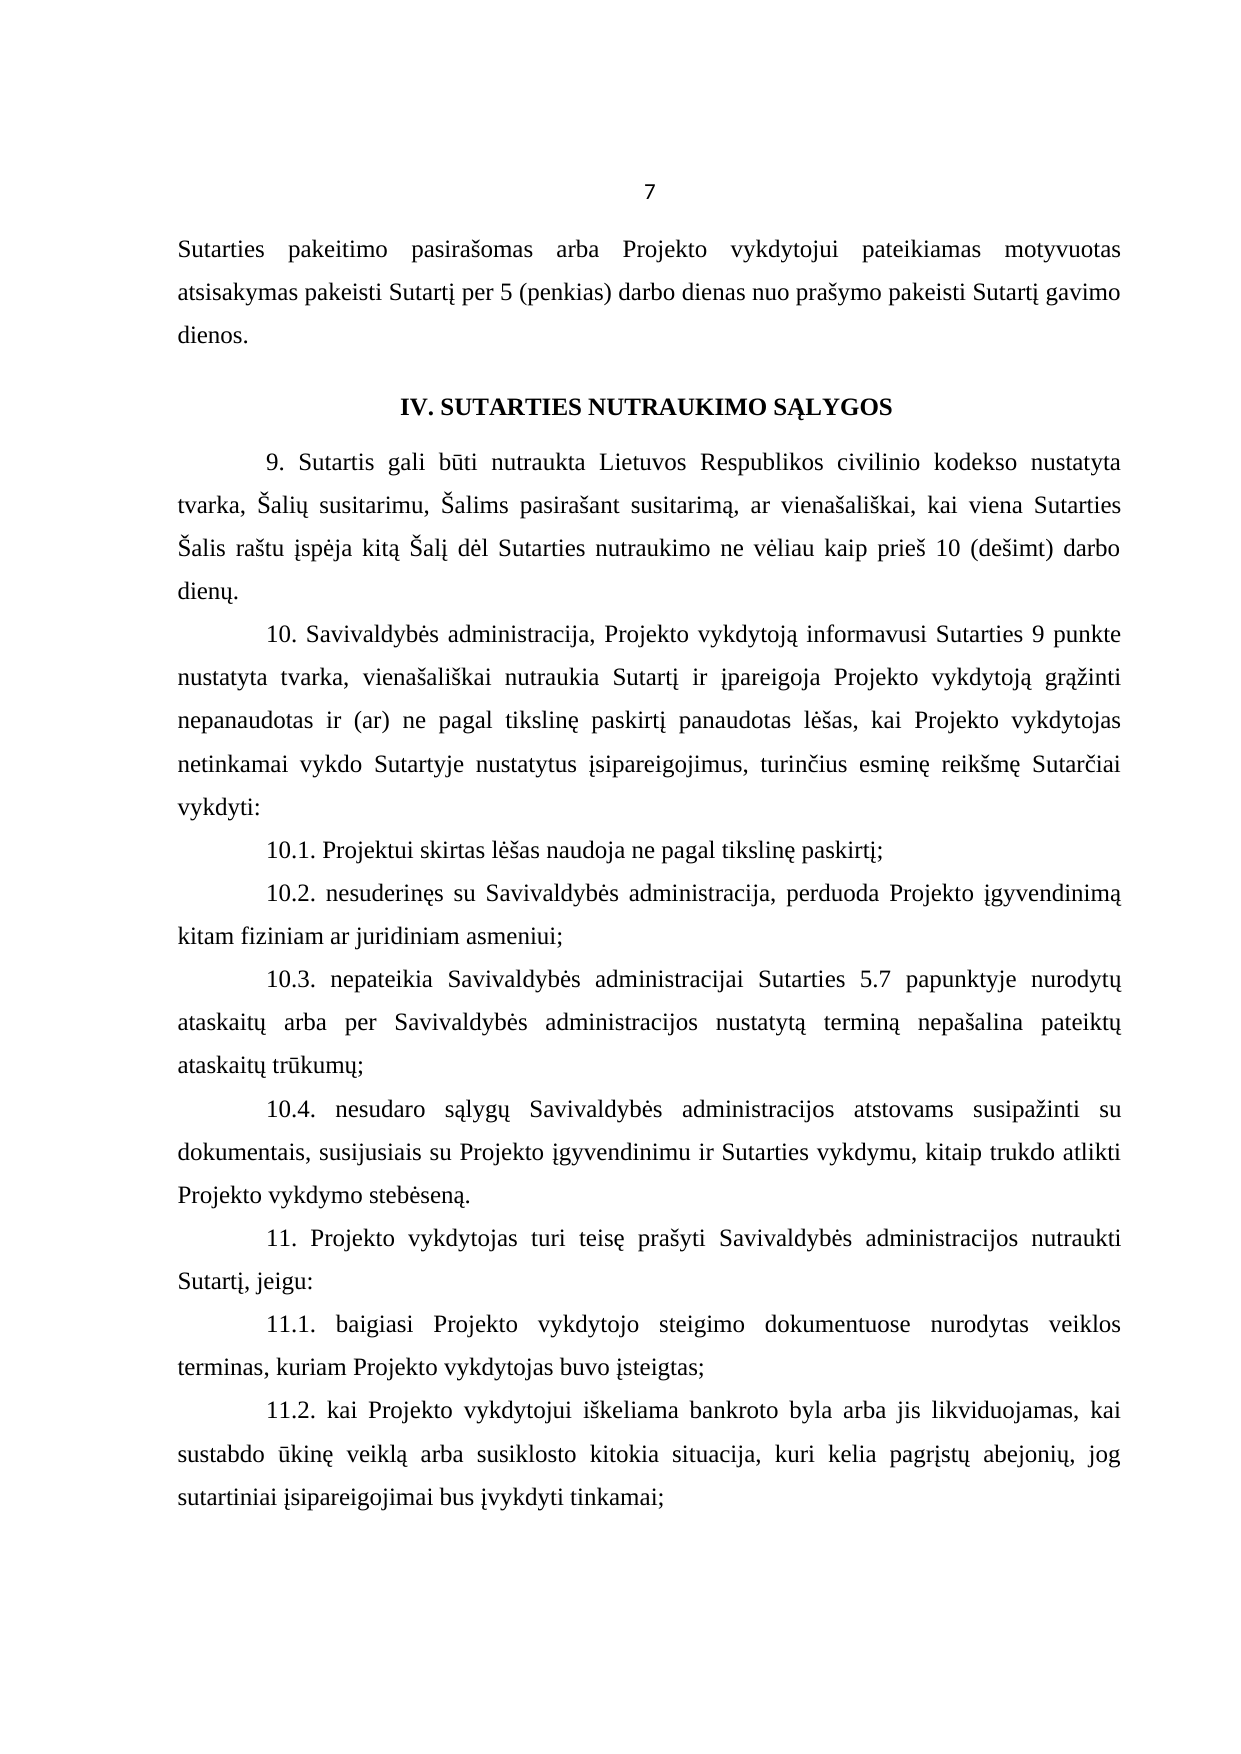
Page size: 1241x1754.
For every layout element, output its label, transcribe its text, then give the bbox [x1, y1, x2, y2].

text 10.1. Projektui skirtas lėšas naudoja ne pagal tikslinę paskirtį; [177, 835, 1122, 864]
text 11.1. baigiasi Projekto vykdytojo steigimo dokumentuose nurodytas veiklos terminas, kuriam Projekto vykdytojas buvo įsteigtas; [177, 1309, 1122, 1381]
text 9. Sutartis gali būti nutraukta Lietuvos Respublikos civilinio kodekso nustatyta tvarka, Šalių susitarimu, Šalims pasirašant susitarimą, ar vienašališkai, kai viena Sutarties Šalis raštu įspėja kitą Šalį dėl Sutarties nutraukimo ne vėliau kaip prieš 10 (dešimt) darbo dienų. [177, 447, 1122, 605]
text 10.4. nesudaro sąlygų Savivaldybės administracijos atstovams susipažinti su dokumentais, susijusiais su Projekto įgyvendinimu ir Sutarties vykdymu, kitaip trukdo atlikti Projekto vykdymo stebėseną. [177, 1094, 1122, 1209]
text 10.3. nepateikia Savivaldybės administracijai Sutarties 5.7 papunktyje nurodytų ataskaitų arba per Savivaldybės administracijos nustatytą terminą nepašalina pateiktų ataskaitų trūkumų; [177, 964, 1122, 1079]
text 10. Savivaldybės administracija, Projekto vykdytoją informavusi Sutarties 9 punkte nustatyta tvarka, vienašališkai nutraukia Sutartį ir įpareigoja Projekto vykdytoją grąžinti nepanaudotas ir (ar) ne pagal tikslinę paskirtį panaudotas lėšas, kai Projekto vykdytojas netinkamai vykdo Sutartyje nustatytus įsipareigojimus, turinčius esminę reikšmę Sutarčiai vykdyti: [177, 619, 1122, 821]
text 11.2. kai Projekto vykdytojui iškeliama bankroto byla arba jis likviduojamas, kai sustabdo ūkinę veiklą arba susiklosto kitokia situacija, kuri kelia pagrįstų abejonių, jog sutartiniai įsipareigojimai bus įvykdyti tinkamai; [177, 1396, 1122, 1511]
text Sutarties pakeitimo pasirašomas arba Projekto vykdytojui pateikiamas motyvuotas atsisakymas pakeisti Sutartį per 5 (penkias) darbo dienas nuo prašymo pakeisti Sutartį gavimo dienos. [177, 234, 1122, 349]
text IV. SUTARTIES NUTRAUKIMO SĄLYGOS [177, 392, 1122, 421]
text 10.2. nesuderinęs su Savivaldybės administracija, perduoda Projekto įgyvendinimą kitam fiziniam ar juridiniam asmeniui; [177, 878, 1122, 950]
text 11. Projekto vykdytojas turi teisę prašyti Savivaldybės administracijos nutraukti Sutartį, jeigu: [177, 1223, 1122, 1295]
